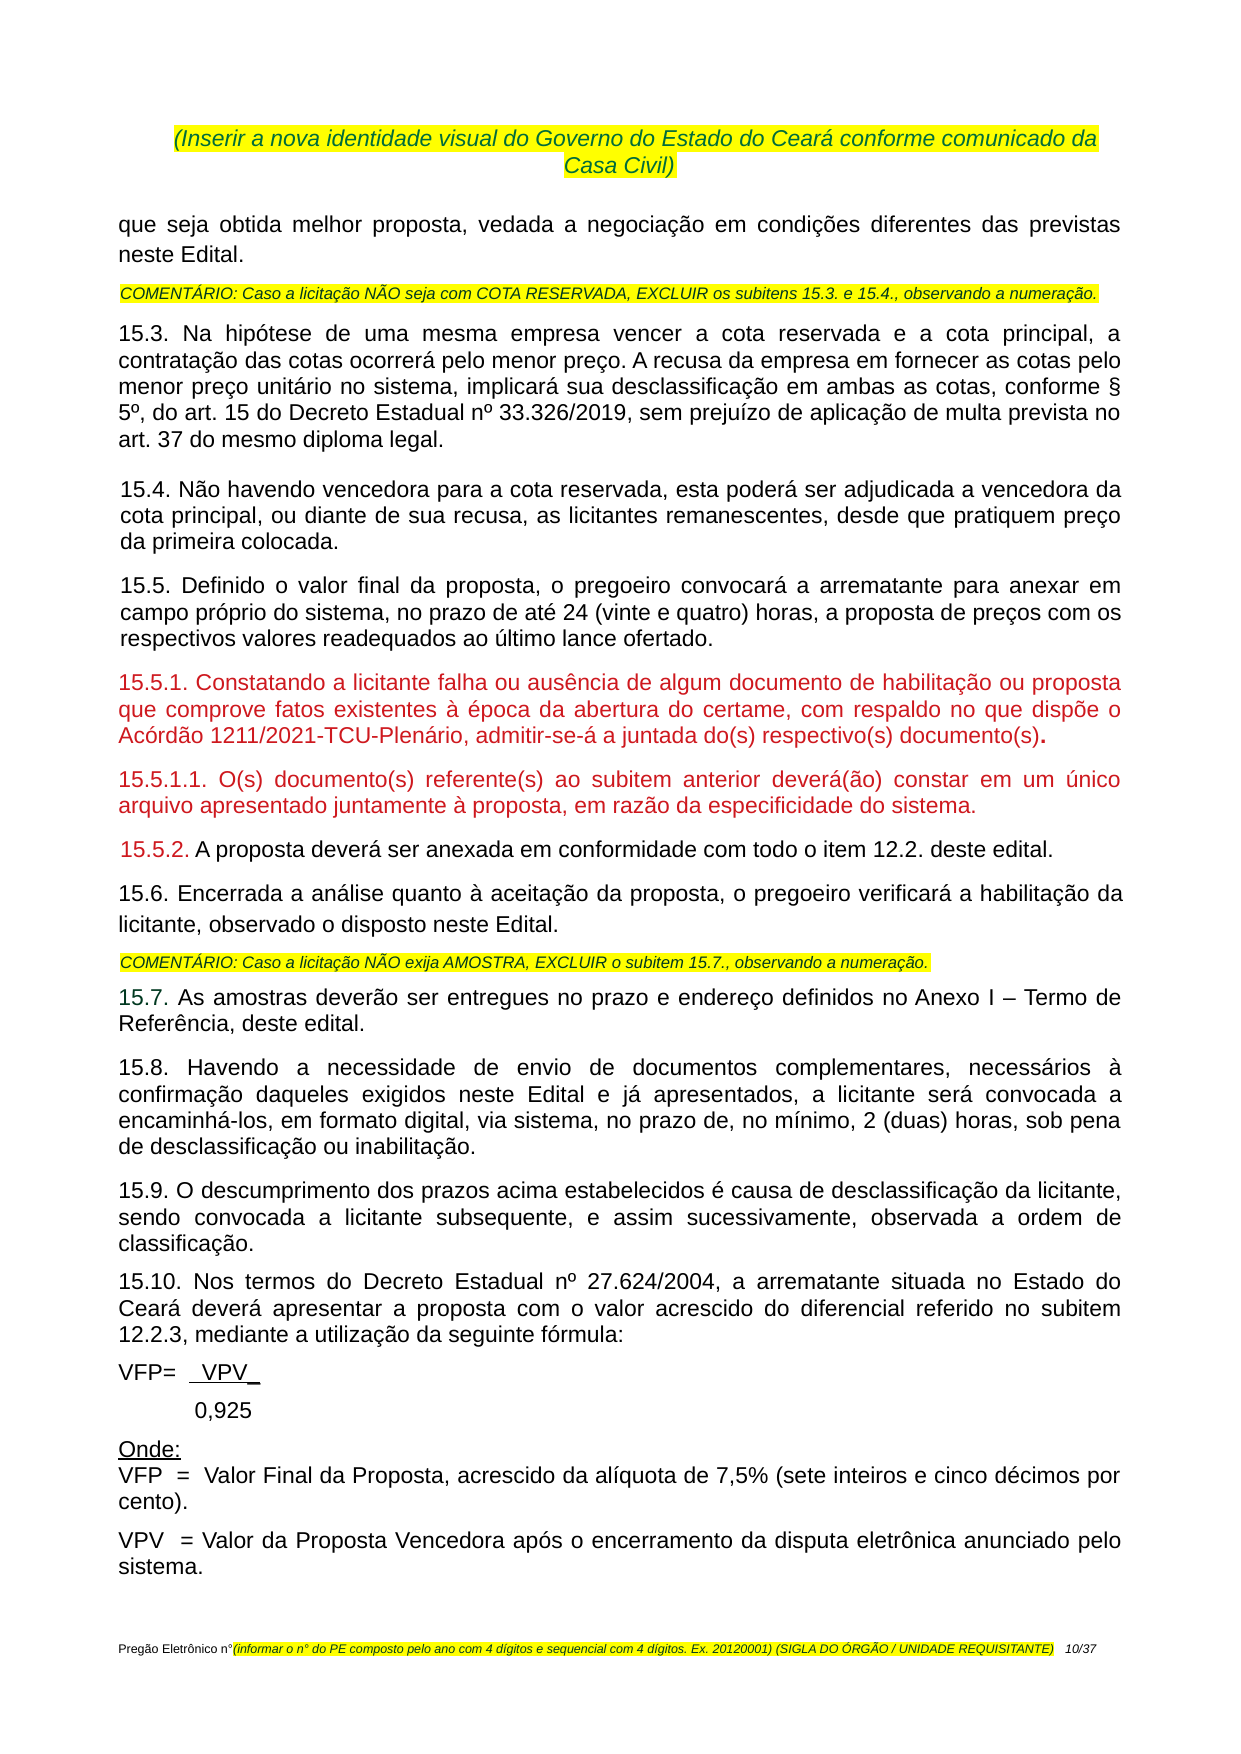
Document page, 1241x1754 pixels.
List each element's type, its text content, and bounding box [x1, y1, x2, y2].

text 15.10. Nos termos do Decreto Estadual nº 27.624/2004, a arrematante situada no Estado do Ceará deverá apresentar a proposta com o valor acrescido do diferencial referido no subitem 12.2.3, mediante a utilização da seguinte fórmula: [118, 1268, 1122, 1347]
text VFP= VPV_ [118, 1359, 1122, 1386]
text 15.3. Na hipótese de uma mesma empresa vencer a cota reservada e a cota principal, a contratação das cotas ocorrerá pelo menor preço. A recusa da empresa em fornecer as cotas pelo menor preço unitário no sistema, implicará sua desclassificação em ambas as cotas, conforme § 5º, do art. 15 do Decreto Estadual nº 33.326/2019, sem prejuízo de aplicação de multa prevista no art. 37 do mesmo diploma legal. [118, 320, 1122, 452]
text 15.5.2. A proposta deverá ser anexada em conformidade com todo o item 12.2. deste edital. [120, 836, 1122, 863]
text VPV = Valor da Proposta Vencedora após o encerramento da disputa eletrônica anunciado pelo sistema. [118, 1527, 1122, 1579]
text COMENTÁRIO: Caso a licitação NÃO seja com COTA RESERVADA, EXCLUIR os subitens 15.3. e 15.4., observando a numeração. [120, 283, 1122, 303]
text 15.6. Encerrada a análise quanto à aceitação da proposta, o pregoeiro verificará a habilitação da licitante, observado o disposto neste Edital. [118, 880, 1123, 937]
text 15.5.1. Constatando a licitante falha ou ausência de algum documento de habilitação ou proposta que comprove fatos existentes à época da abertura do certame, com respaldo no que dispõe o Acórdão 1211/2021-TCU-Plenário, admitir-se-á a juntada do(s) respectivo(s) documento(s). [118, 669, 1122, 748]
text 15.4. Não havendo vencedora para a cota reservada, esta poderá ser adjudicada a vencedora da cota principal, ou diante de sua recusa, as licitantes remanescentes, desde que pratiquem preço da primeira colocada. [120, 476, 1122, 555]
text 15.9. O descumprimento dos prazos acima estabelecidos é causa de desclassificação da licitante, sendo convocada a licitante subsequente, e assim sucessivamente, observada a ordem de classificação. [118, 1177, 1122, 1256]
list 15.8. Havendo a necessidade de envio de documentos complementares, necessários à confirmação daqueles exigidos neste Edital e já apresentados, a licitante será convocada a encaminhá-los, em formato digital, via sistema, no prazo de, no mínimo, 2 (duas) horas, sob pena de desclassificação ou inabilitação. [118, 1054, 1122, 1159]
text 15.5.1.1. O(s) documento(s) referente(s) ao subitem anterior deverá(ão) constar em um único arquivo apresentado juntamente à proposta, em razão da especificidade do sistema. [118, 766, 1122, 819]
text COMENTÁRIO: Caso a licitação NÃO exija AMOSTRA, EXCLUIR o subitem 15.7., observando a numeração. [120, 953, 1122, 972]
text 15.7. As amostras deverão ser entregues no prazo e endereço definidos no Anexo I – Termo de Referência, deste edital. [118, 984, 1122, 1036]
text 15.5. Definido o valor final da proposta, o pregoeiro convocará a arrematante para anexar em campo próprio do sistema, no prazo de até 24 (vinte e quatro) horas, a proposta de preços com os respectivos valores readequados ao último lance ofertado. [120, 572, 1122, 651]
text 0,925 [118, 1397, 1122, 1424]
list que seja obtida melhor proposta, vedada a negociação em condições diferentes das previstas neste Edital. [118, 211, 1122, 268]
text Onde: VFP = Valor Final da Proposta, acrescido da alíquota de 7,5% (sete inteiros e cinco décimos por cento). [118, 1436, 1122, 1515]
